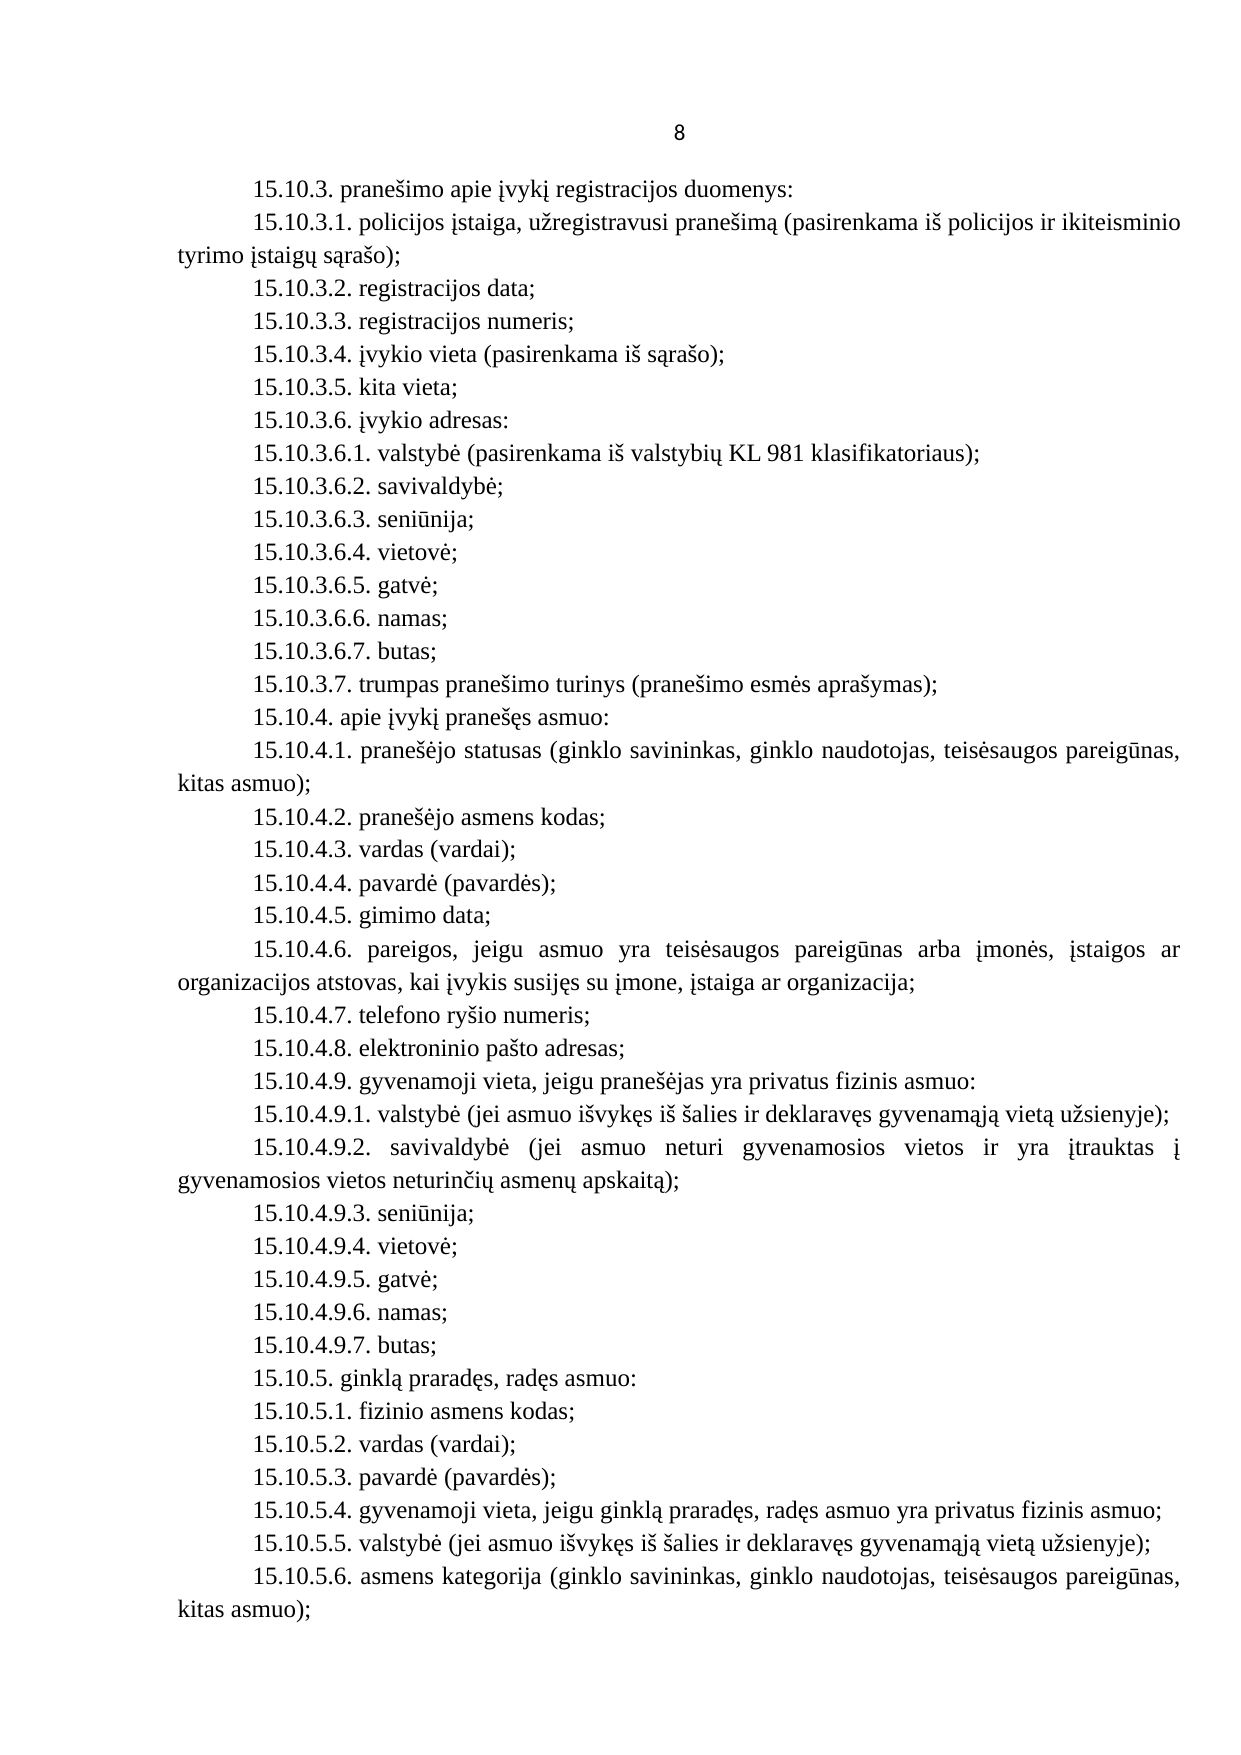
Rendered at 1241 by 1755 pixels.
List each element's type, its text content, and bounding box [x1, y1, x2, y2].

text 15.10.4.9.3. seniūnija; [177, 1198, 1181, 1227]
text 15.10.5. ginklą praradęs, radęs asmuo: [177, 1363, 1181, 1392]
text 15.10.4.8. elektroninio pašto adresas; [177, 1033, 1181, 1061]
text 15.10.4.9.4. vietovė; [177, 1231, 1181, 1259]
text 15.10.5.1. fizinio asmens kodas; [177, 1396, 1181, 1425]
text 15.10.3.6.1. valstybė (pasirenkama iš valstybių KL 981 klasifikatoriaus); [177, 438, 1181, 467]
text 15.10.4.9.1. valstybė (jei asmuo išvykęs iš šalies ir deklaravęs gyvenamąją vietą užsienyje); [177, 1099, 1181, 1127]
text 15.10.4.4. pavardė (pavardės); [177, 868, 1181, 896]
text 15.10.3.6.4. vietovė; [177, 537, 1181, 566]
text 15.10.3.6.3. seniūnija; [177, 504, 1181, 533]
text 15.10.4.9.2. savivaldybė (jei asmuo neturi gyvenamosios vietos ir yra įtrauktas į gyvenamosios vietos neturinčių asmenų apskaitą); [177, 1132, 1181, 1193]
text 15.10.4.9.7. butas; [177, 1330, 1181, 1359]
text 15.10.3.4. įvykio vieta (pasirenkama iš sąrašo); [177, 339, 1181, 368]
text 15.10.3.7. trumpas pranešimo turinys (pranešimo esmės aprašymas); [177, 669, 1181, 698]
text 15.10.4.9. gyvenamoji vieta, jeigu pranešėjas yra privatus fizinis asmuo: [177, 1066, 1181, 1094]
text 15.10.4.3. vardas (vardai); [177, 834, 1181, 863]
text 15.10.4.5. gimimo data; [177, 901, 1181, 929]
text 15.10.4.9.6. namas; [177, 1297, 1181, 1326]
text 15.10.3.5. kita vieta; [177, 372, 1181, 401]
text 15.10.4.9.5. gatvė; [177, 1264, 1181, 1293]
text 15.10.5.5. valstybė (jei asmuo išvykęs iš šalies ir deklaravęs gyvenamąją vietą užsienyje); [177, 1528, 1181, 1557]
text 15.10.3.3. registracijos numeris; [177, 306, 1181, 335]
text 15.10.3.1. policijos įstaiga, užregistravusi pranešimą (pasirenkama iš policijos ir ikiteisminio tyrimo įstaigų sąrašo); [177, 207, 1181, 269]
text 15.10.5.6. asmens kategorija (ginklo savininkas, ginklo naudotojas, teisėsaugos pareigūnas, kitas asmuo); [177, 1561, 1181, 1623]
text 15.10.3. pranešimo apie įvykį registracijos duomenys: [177, 174, 1181, 203]
text 15.10.4. apie įvykį pranešęs asmuo: [177, 702, 1181, 731]
text 15.10.3.6. įvykio adresas: [177, 405, 1181, 434]
text 15.10.5.2. vardas (vardai); [177, 1429, 1181, 1458]
text 15.10.4.1. pranešėjo statusas (ginklo savininkas, ginklo naudotojas, teisėsaugos pareigūnas, kitas asmuo); [177, 736, 1181, 797]
text 15.10.3.6.2. savivaldybė; [177, 471, 1181, 500]
text 15.10.3.2. registracijos data; [177, 273, 1181, 302]
text 15.10.5.4. gyvenamoji vieta, jeigu ginklą praradęs, radęs asmuo yra privatus fizinis asmuo; [177, 1495, 1181, 1524]
text 15.10.4.2. pranešėjo asmens kodas; [177, 802, 1181, 830]
text 15.10.3.6.6. namas; [177, 603, 1181, 632]
text 15.10.3.6.7. butas; [177, 636, 1181, 665]
text 15.10.3.6.5. gatvė; [177, 570, 1181, 599]
text 15.10.5.3. pavardė (pavardės); [177, 1462, 1181, 1491]
text 15.10.4.7. telefono ryšio numeris; [177, 1000, 1181, 1028]
text 15.10.4.6. pareigos, jeigu asmuo yra teisėsaugos pareigūnas arba įmonės, įstaigos ar organizacijos atstovas, kai įvykis susijęs su įmone, įstaiga ar organizacija; [177, 934, 1181, 995]
